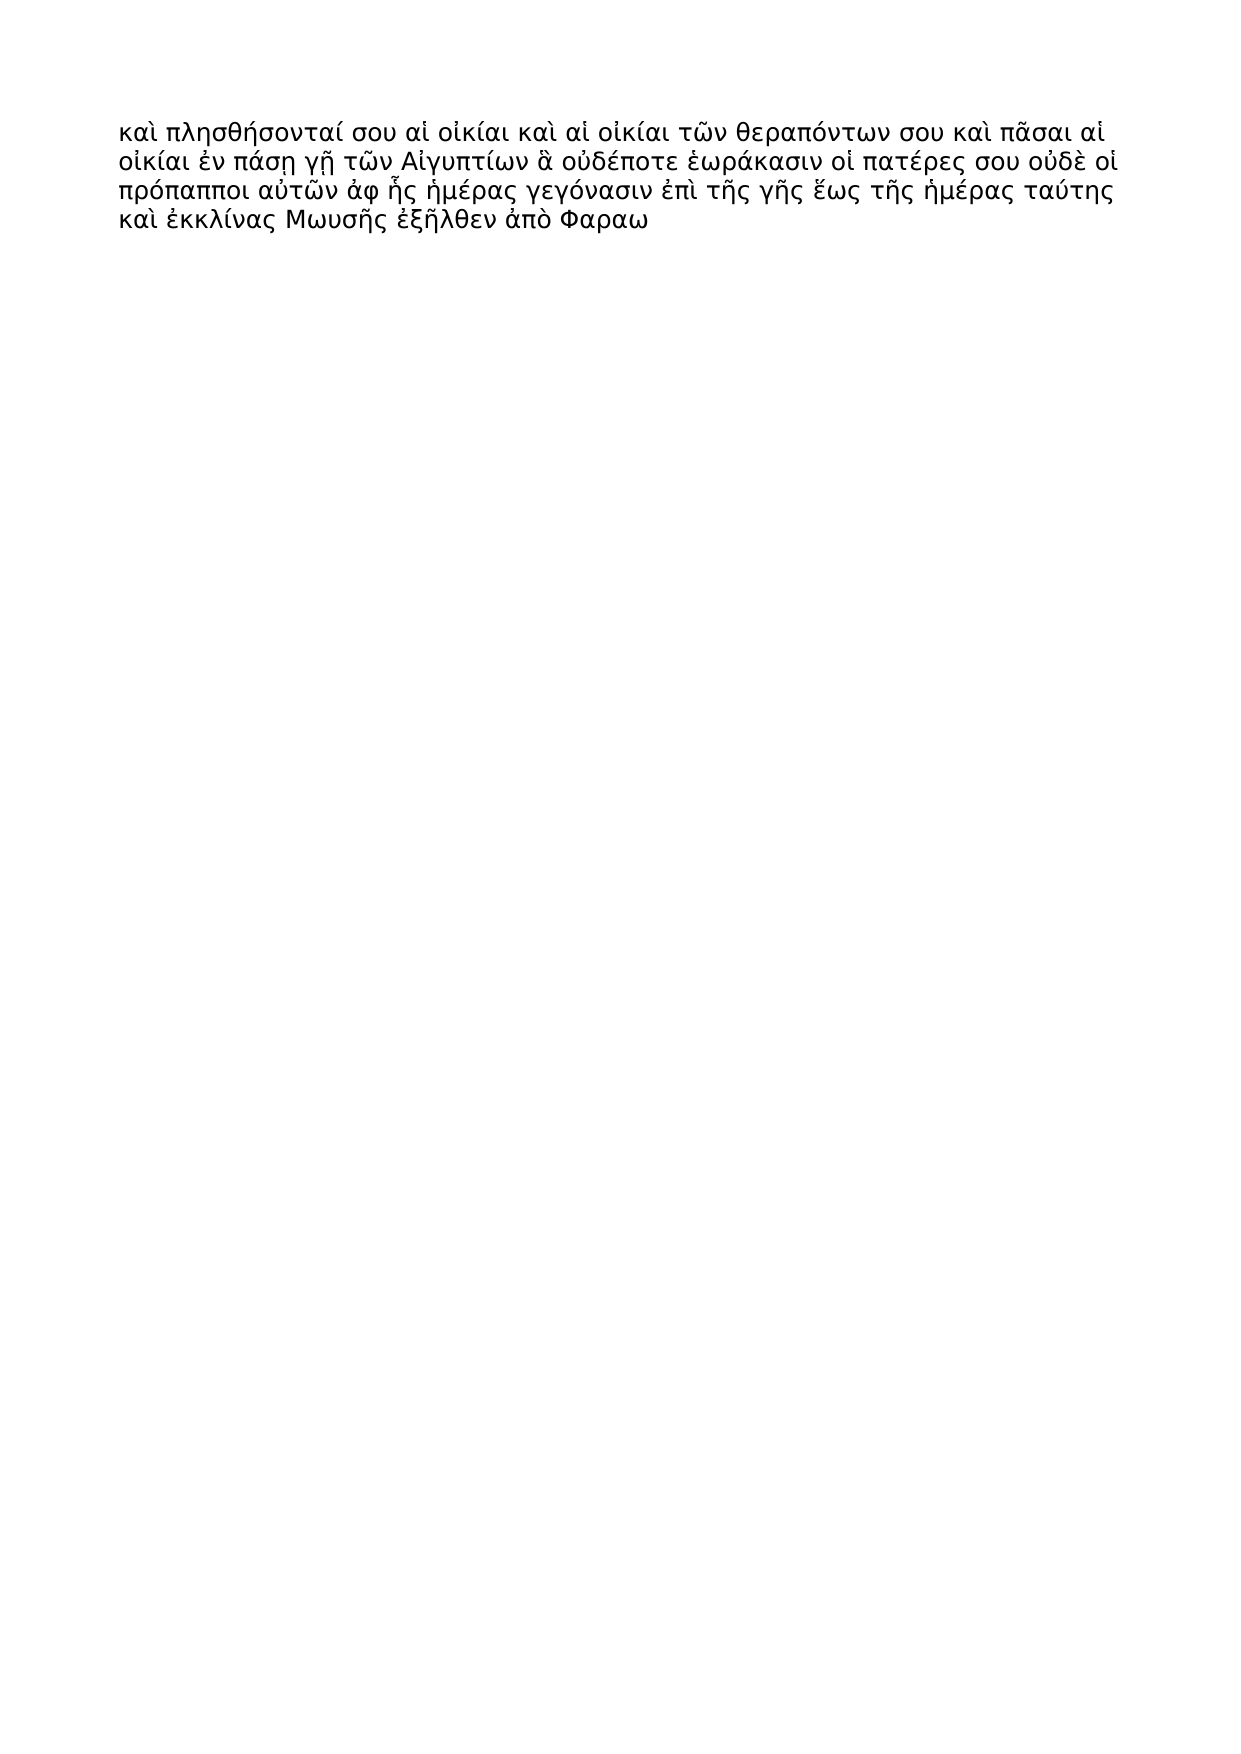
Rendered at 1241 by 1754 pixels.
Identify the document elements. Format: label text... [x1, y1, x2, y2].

text καὶ πλησθήσονταί σου αἱ οἰκίαι καὶ αἱ οἰκίαι τῶν θεραπόντων σου καὶ πᾶσαι αἱ οἰκίαι ἐν πάσῃ γῇ τῶν Αἰγυπτίων ἃ οὐδέποτε ἑωράκασιν οἱ πατέρες σου οὐδὲ οἱ πρόπαπποι αὐτῶν ἀφ ἧς ἡμέρας γεγόνασιν ἐπὶ τῆς γῆς ἕως τῆς ἡμέρας ταύτης καὶ ἐκκλίνας Μωυσῆς ἐξῆλθεν ἀπὸ Φαραω [118, 118, 1122, 235]
